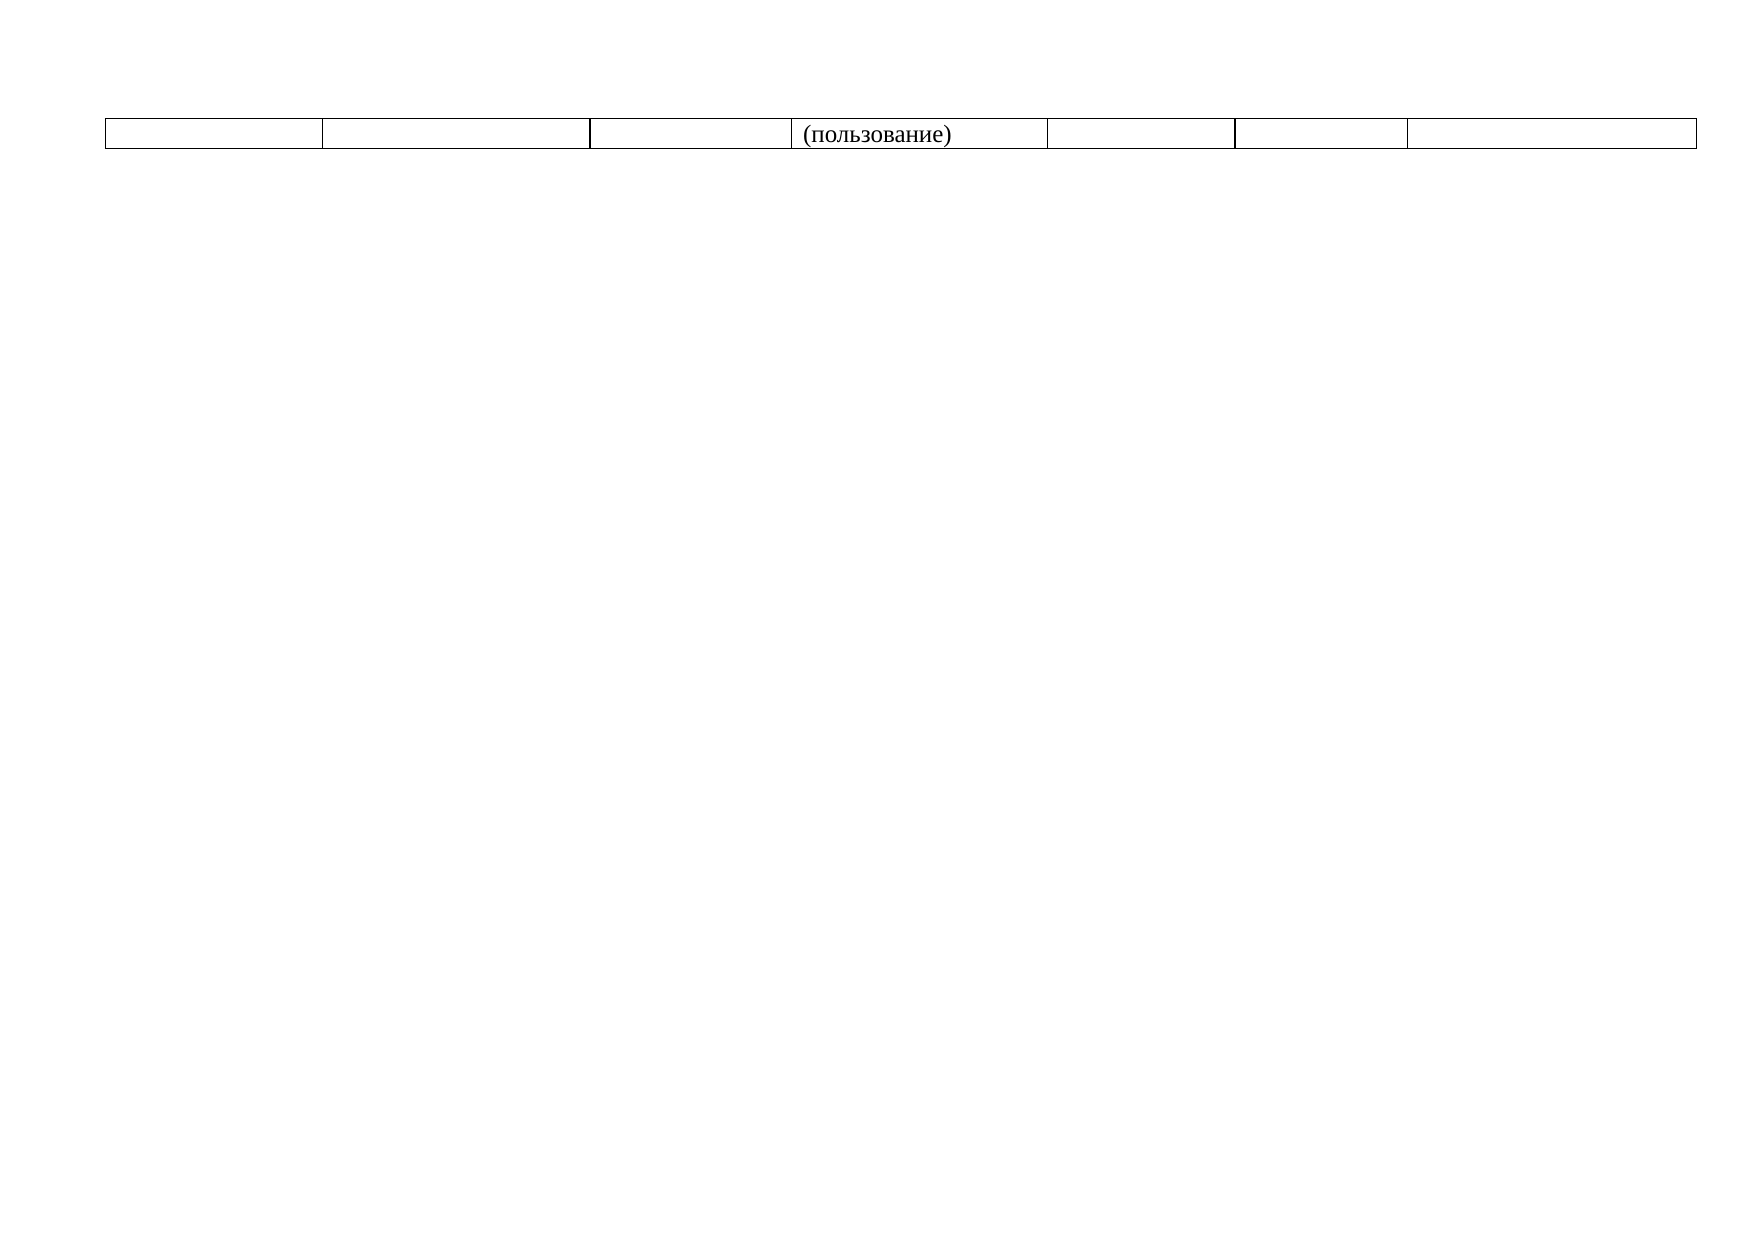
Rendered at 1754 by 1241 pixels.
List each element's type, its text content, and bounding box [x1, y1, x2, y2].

table_cell [1236, 119, 1407, 148]
table_cell [106, 119, 322, 148]
table_cell [1408, 119, 1696, 148]
table_cell [323, 119, 589, 148]
table_cell [1048, 119, 1234, 148]
table_cell (пользование) [792, 119, 1047, 148]
table_cell [591, 119, 791, 148]
